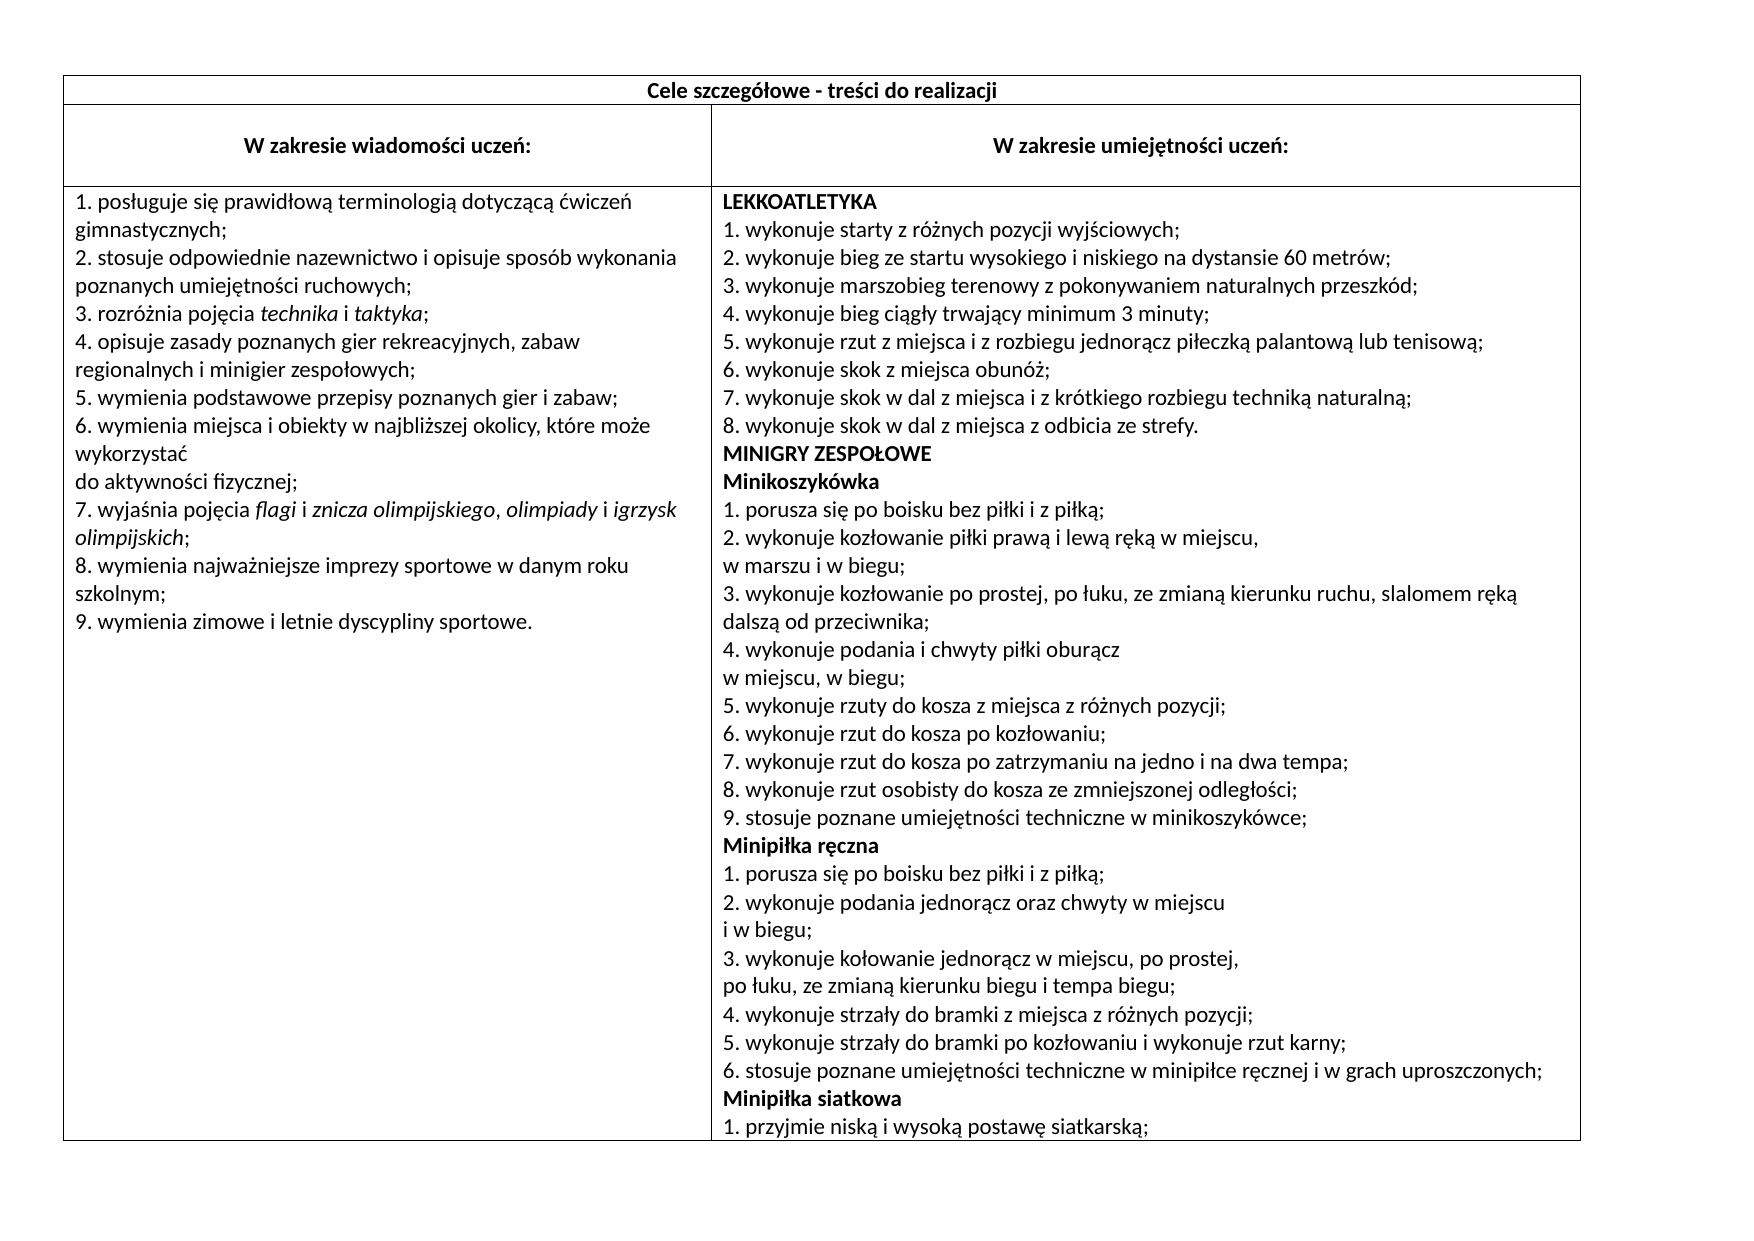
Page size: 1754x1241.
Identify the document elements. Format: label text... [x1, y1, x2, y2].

table_cell LEKKOATLETYKA 1. wykonuje starty z różnych pozycji wyjściowych; 2. wykonuje bieg ze startu wysokiego i niskiego na dystansie 60 metrów; 3. wykonuje marszobieg terenowy z pokonywaniem naturalnych przeszkód; 4. wykonuje bieg ciągły trwający minimum 3 minuty; 5. wykonuje rzut z miejsca i z rozbiegu jednorącz piłeczką palantową lub tenisową; 6. wykonuje skok z miejsca obunóż; 7. wykonuje skok w dal z miejsca i z krótkiego rozbiegu techniką naturalną; 8. wykonuje skok w dal z miejsca z odbicia ze strefy. MINIGRY ZESPOŁOWE Minikoszykówka 1. porusza się po boisku bez piłki i z piłką; 2. wykonuje kozłowanie piłki prawą i lewą ręką w miejscu, w marszu i w biegu; 3. wykonuje kozłowanie po prostej, po łuku, ze zmianą kierunku ruchu, slalomem ręką dalszą od przeciwnika; 4. wykonuje podania i chwyty piłki oburącz w miejscu, w biegu; 5. wykonuje rzuty do kosza z miejsca z różnych pozycji; 6. wykonuje rzut do kosza po kozłowaniu; 7. wykonuje rzut do kosza po zatrzymaniu na jedno i na dwa tempa; 8. wykonuje rzut osobisty do kosza ze zmniejszonej odległości; 9. stosuje poznane umiejętności techniczne w minikoszykówce; Minipiłka ręczna 1. porusza się po boisku bez piłki i z piłką; 2. wykonuje podania jednorącz oraz chwyty w miejscu i w biegu; 3. wykonuje kołowanie jednorącz w miejscu, po prostej, po łuku, ze zmianą kierunku biegu i tempa biegu; 4. wykonuje strzały do bramki z miejsca z różnych pozycji; 5. wykonuje strzały do bramki po kozłowaniu i wykonuje rzut karny; 6. stosuje poznane umiejętności techniczne w minipiłce ręcznej i w grach uproszczonych; Minipiłka siatkowa 1. przyjmie niską i wysoką postawę siatkarską; [712, 187, 1580, 1140]
table_cell Cele szczegółowe - treści do realizacji [64, 76, 1580, 104]
table_cell 1. posługuje się prawidłową terminologią dotyczącą ćwiczeń gimnastycznych; 2. stosuje odpowiednie nazewnictwo i opisuje sposób wykonania poznanych umiejętności ruchowych; 3. rozróżnia pojęcia technika i taktyka; 4. opisuje zasady poznanych gier rekreacyjnych, zabaw regionalnych i minigier zespołowych; 5. wymienia podstawowe przepisy poznanych gier i zabaw; 6. wymienia miejsca i obiekty w najbliższej okolicy, które może wykorzystać do aktywności fizycznej; 7. wyjaśnia pojęcia flagi i znicza olimpijskiego, olimpiady i igrzysk olimpijskich; 8. wymienia najważniejsze imprezy sportowe w danym roku szkolnym; 9. wymienia zimowe i letnie dyscypliny sportowe. [64, 187, 711, 1140]
table_cell W zakresie wiadomości uczeń: [64, 105, 711, 186]
table_cell W zakresie umiejętności uczeń: [712, 105, 1580, 186]
